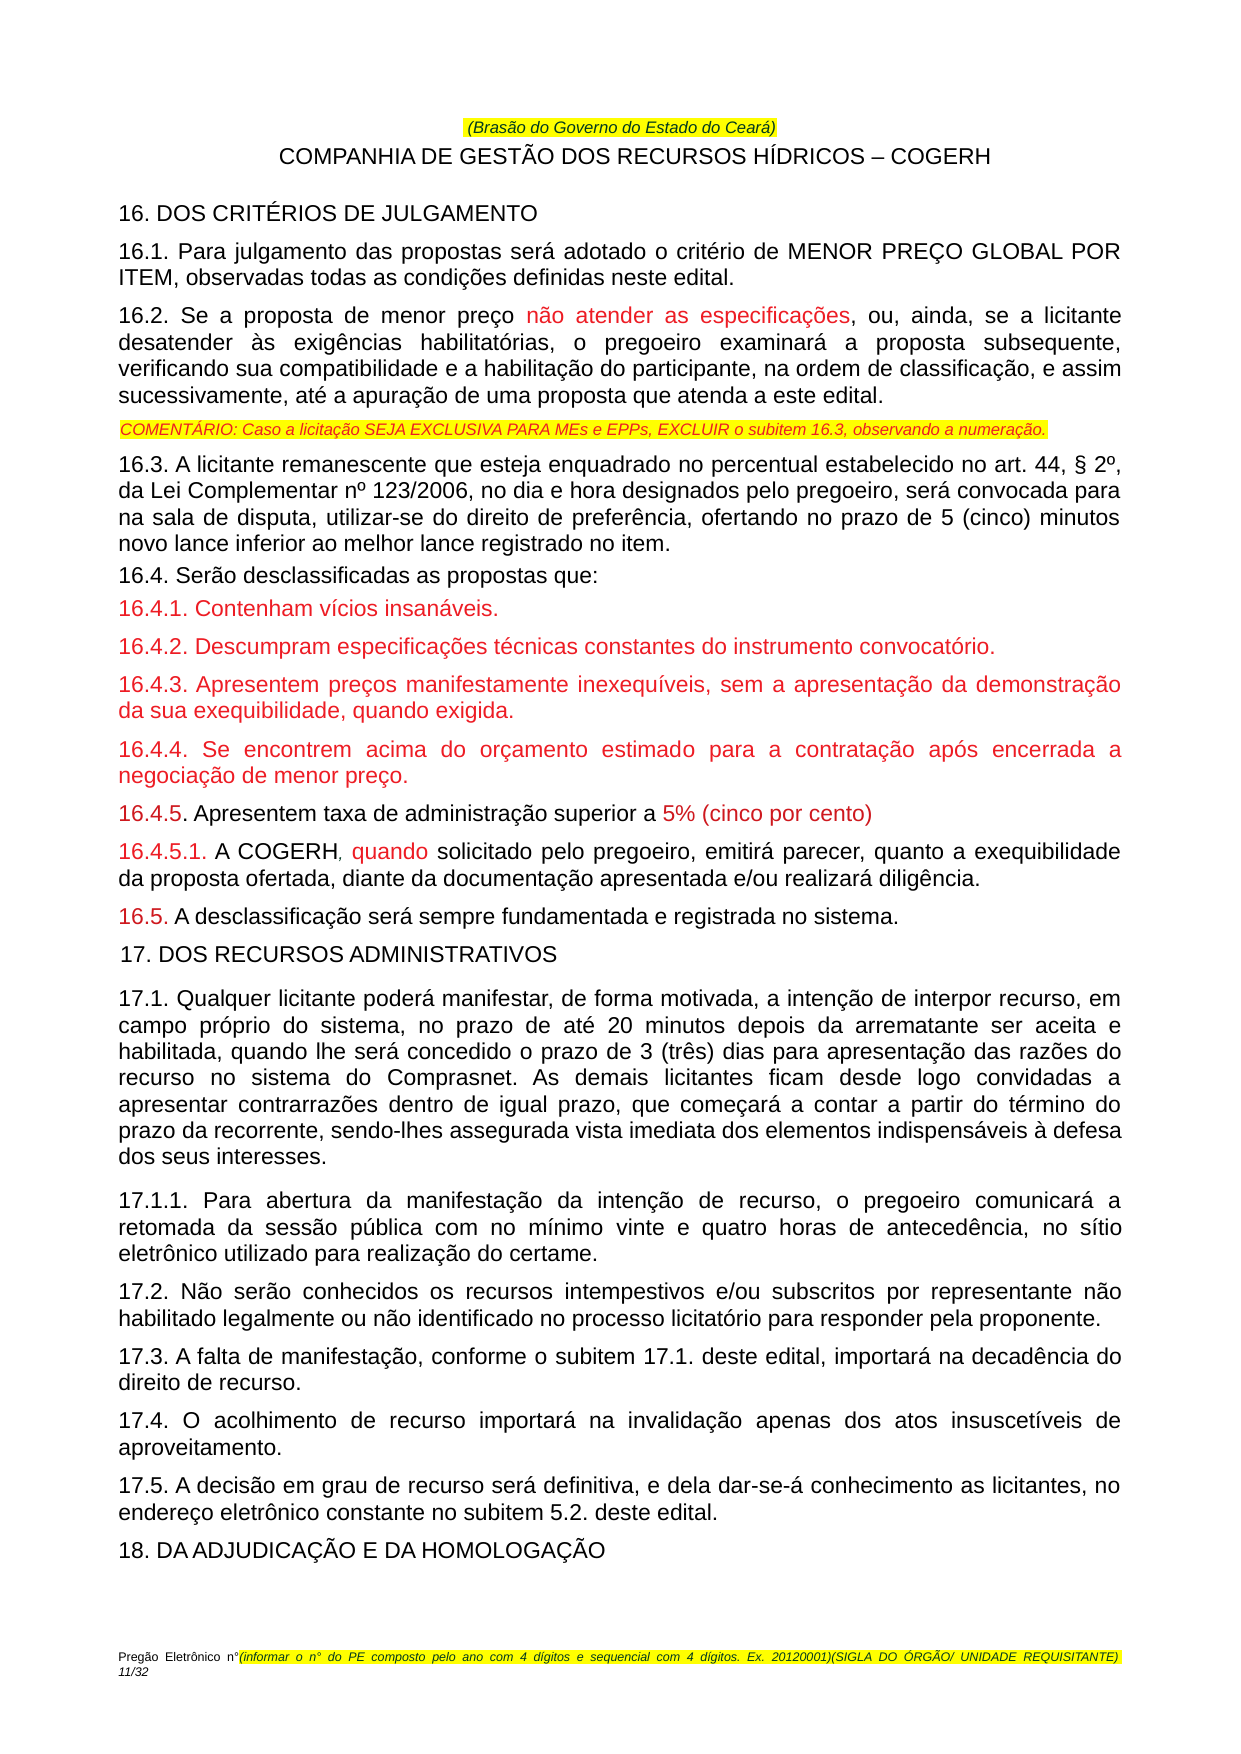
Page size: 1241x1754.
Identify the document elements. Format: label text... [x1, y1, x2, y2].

text 16.2. Se a proposta de menor preço não atender as especificações, ou, ainda, se a licitante desatender às exigências habilitatórias, o pregoeiro examinará a proposta subsequente, verificando sua compatibilidade e a habilitação do participante, na ordem de classificação, e assim sucessivamente, até a apuração de uma proposta que atenda a este edital. [118, 302, 1122, 408]
text 16.4. Serão desclassificadas as propostas que: [118, 562, 1122, 588]
text 18. DA ADJUDICAÇÃO E DA HOMOLOGAÇÃO [118, 1537, 1122, 1563]
text 16.1. Para julgamento das propostas será adotado o critério de MENOR PREÇO GLOBAL POR ITEM, observadas todas as condições definidas neste edital. [118, 238, 1122, 291]
text 17.4. O acolhimento de recurso importará na invalidação apenas dos atos insuscetíveis de aproveitamento. [118, 1407, 1122, 1460]
text 16.4.3. Apresentem preços manifestamente inexequíveis, sem a apresentação da demonstração da sua exequibilidade, quando exigida. [118, 671, 1122, 724]
text 17.1. Qualquer licitante poderá manifestar, de forma motivada, a intenção de interpor recurso, em campo próprio do sistema, no prazo de até 20 minutos depois da arrematante ser aceita e habilitada, quando lhe será concedido o prazo de 3 (três) dias para apresentação das razões do recurso no sistema do Comprasnet. As demais licitantes ficam desde logo convidadas a apresentar contrarrazões dentro de igual prazo, que começará a contar a partir do término do prazo da recorrente, sendo-lhes assegurada vista imediata dos elementos indispensáveis à defesa dos seus interesses. [118, 985, 1122, 1170]
text 17.5. A decisão em grau de recurso será definitiva, e dela dar-se-á conhecimento as licitantes, no endereço eletrônico constante no subitem 5.2. deste edital. [118, 1472, 1122, 1525]
text 16.5. A desclassificação será sempre fundamentada e registrada no sistema. [118, 903, 1122, 929]
text 16. DOS CRITÉRIOS DE JULGAMENTO [118, 200, 1122, 226]
text 16.3. A licitante remanescente que esteja enquadrado no percentual estabelecido no art. 44, § 2º, da Lei Complementar nº 123/2006, no dia e hora designados pelo pregoeiro, será convocada para na sala de disputa, utilizar-se do direito de preferência, ofertando no prazo de 5 (cinco) minutos novo lance inferior ao melhor lance registrado no item. [118, 451, 1122, 556]
text COMENTÁRIO: Caso a licitação SEJA EXCLUSIVA PARA MEs e EPPs, EXCLUIR o subitem 16.3, observando a numeração. [120, 420, 1122, 439]
text 17.1.1. Para abertura da manifestação da intenção de recurso, o pregoeiro comunicará a retomada da sessão pública com no mínimo vinte e quatro horas de antecedência, no sítio eletrônico utilizado para realização do certame. [118, 1187, 1122, 1266]
text 17.2. Não serão conhecidos os recursos intempestivos e/ou subscritos por representante não habilitado legalmente ou não identificado no processo licitatório para responder pela proponente. [118, 1278, 1122, 1331]
text 16.4.4. Se encontrem acima do orçamento estimado para a contratação após encerrada a negociação de menor preço. [118, 736, 1122, 788]
text 17. DOS RECURSOS ADMINISTRATIVOS [120, 941, 1122, 967]
text 16.4.2. Descumpram especificações técnicas constantes do instrumento convocatório. [118, 633, 1122, 659]
text 16.4.1. Contenham vícios insanáveis. [118, 594, 1122, 621]
text 16.4.5. Apresentem taxa de administração superior a 5% (cinco por cento) [118, 800, 1122, 826]
text 16.4.5.1. A COGERH, quando solicitado pelo pregoeiro, emitirá parecer, quanto a exequibilidade da proposta ofertada, diante da documentação apresentada e/ou realizará diligência. [118, 838, 1122, 891]
text 17.3. A falta de manifestação, conforme o subitem 17.1. deste edital, importará na decadência do direito de recurso. [118, 1343, 1122, 1396]
